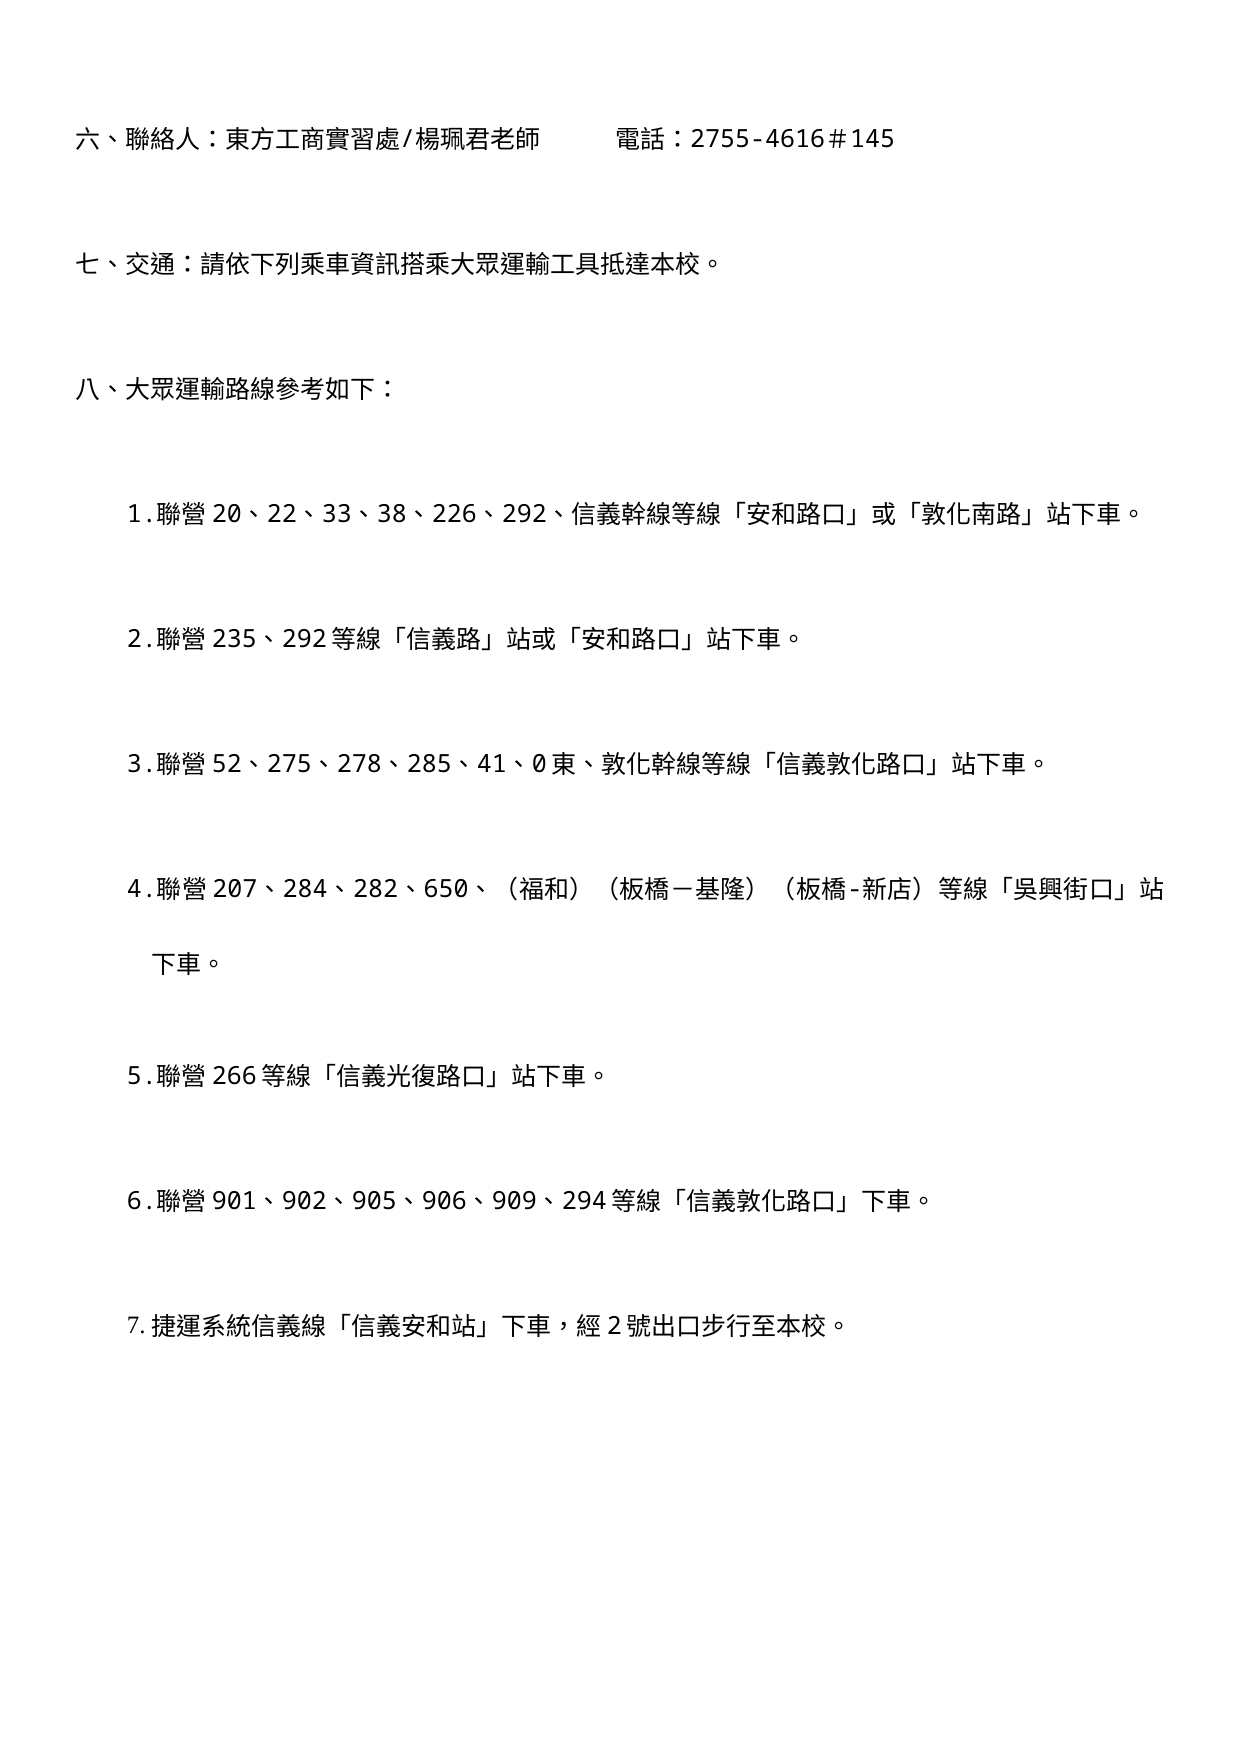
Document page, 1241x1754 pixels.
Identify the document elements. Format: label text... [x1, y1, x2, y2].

list 聯營235、292等線「信義路」站或「安和路口」站下車。 [127, 596, 1165, 658]
list 捷運系統信義線「信義安和站」下車，經2號出口步行至本校。 [127, 1283, 1165, 1346]
list 聯營266等線「信義光復路口」站下車。 [127, 1033, 1165, 1096]
list 聯營20、22、33、38、226、292、信義幹線等線「安和路口」或「敦化南路」站下車。 [127, 471, 1165, 533]
list 聯營901、902、905、906、909、294等線「信義敦化路口」下車。 [127, 1158, 1165, 1221]
text 七、交通：請依下列乘車資訊搭乘大眾運輸工具抵達本校。 [75, 221, 1165, 283]
list 聯營52、275、278、285、41、0東、敦化幹線等線「信義敦化路口」站下車。 [127, 721, 1165, 783]
text 六、聯絡人：東方工商實習處/楊珮君老師 電話：2755-4616＃145 [75, 96, 1165, 158]
text 八、大眾運輸路線參考如下： [75, 346, 1165, 408]
list 聯營207、284、282、650、（福和）（板橋－基隆）（板橋-新店）等線「吳興街口」站下車。 [127, 846, 1165, 983]
